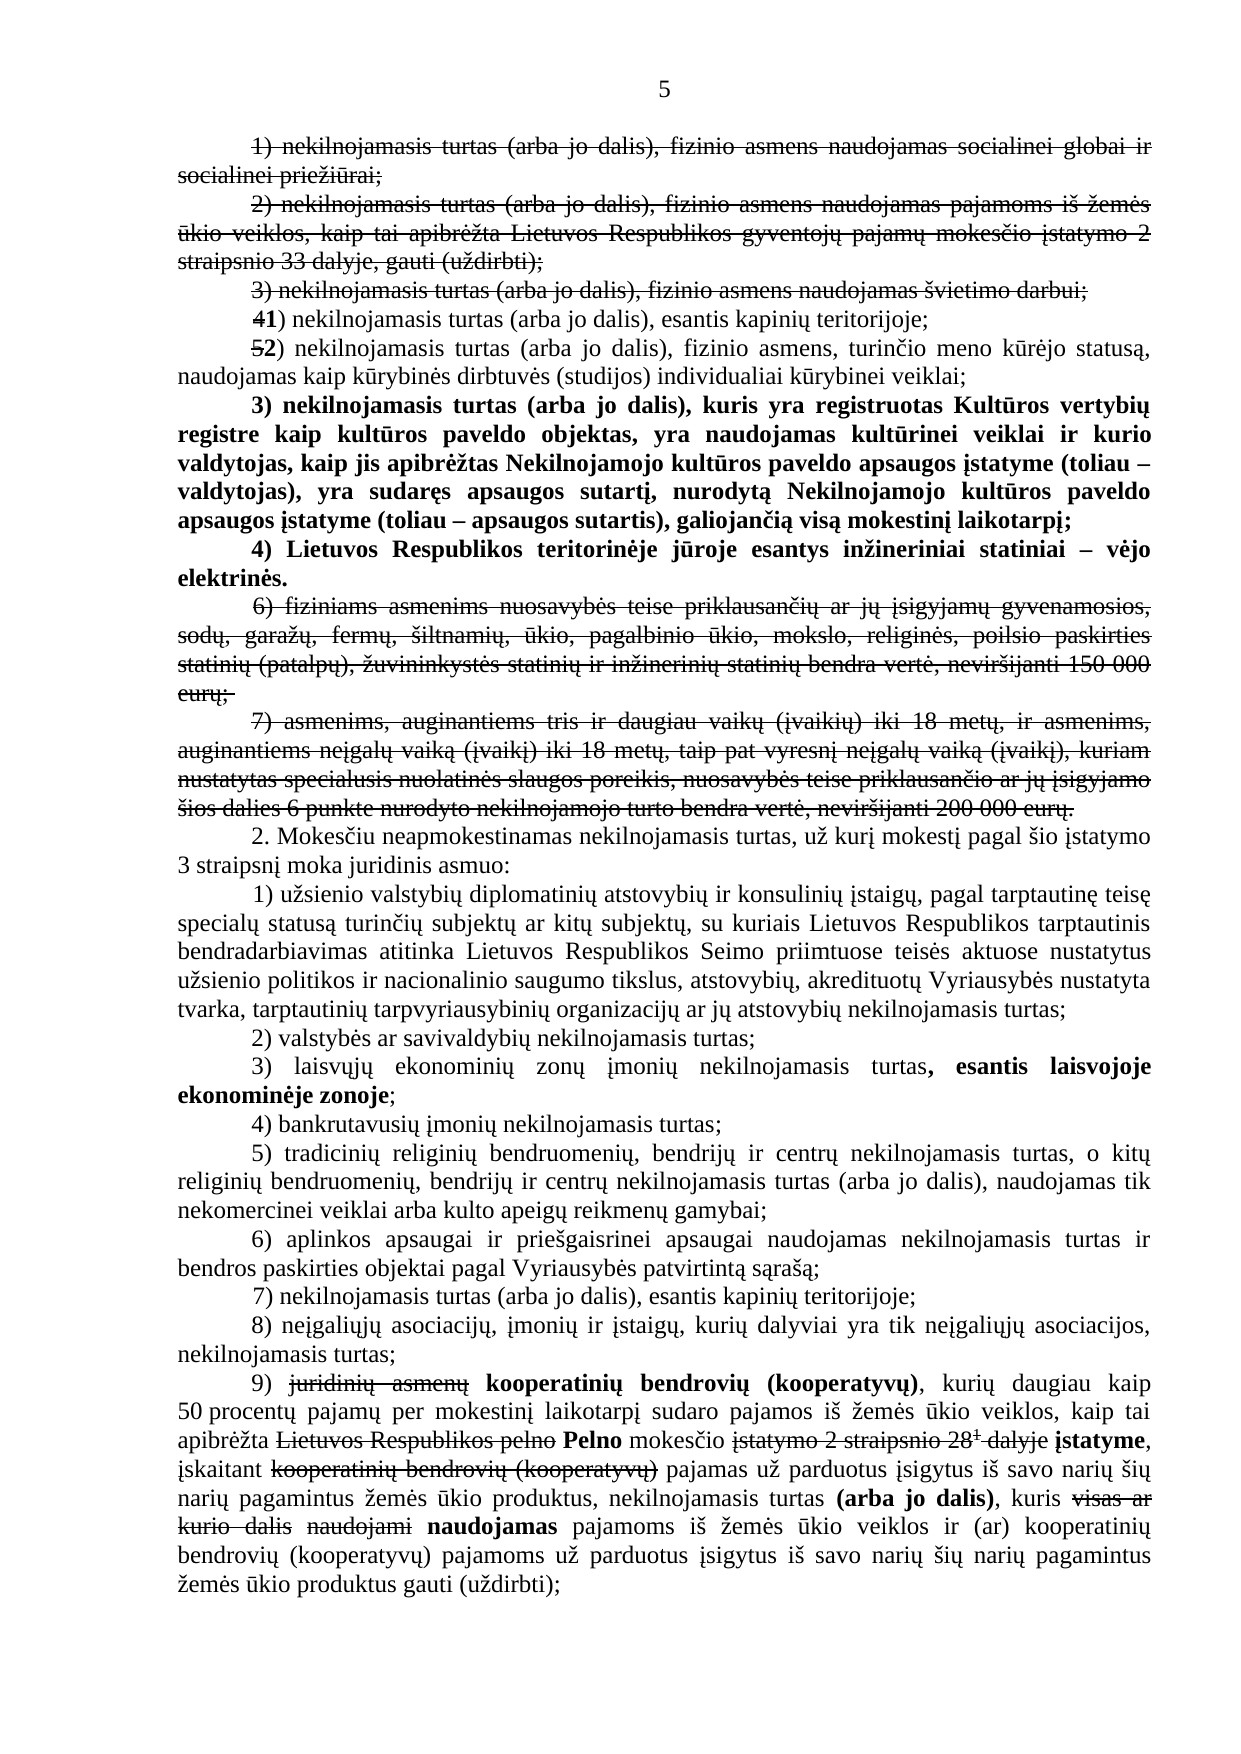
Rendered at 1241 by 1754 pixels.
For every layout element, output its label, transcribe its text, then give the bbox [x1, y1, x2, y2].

text 4) Lietuvos Respublikos teritorinėje jūroje esantys inžineriniai statiniai – vėjo elektrinės. [177, 534, 1152, 591]
text 2) valstybės ar savivaldybių nekilnojamasis turtas; [177, 1023, 1152, 1051]
text 7) asmenims, auginantiems tris ir daugiau vaikų (įvaikių) iki 18 metų, ir asmenims, auginantiems neįgalų vaiką (įvaikį) iki 18 metų, taip pat vyresnį neįgalų vaiką (įvaikį), kuriam nustatytas specialusis nuolatinės slaugos poreikis, nuosavybės teise priklausančio ar jų įsigyjamo šios dalies 6 punkte nurodyto nekilnojamojo turto bendra vertė, neviršijanti 200 000 eurų. [177, 706, 1152, 821]
text 6) aplinkos apsaugai ir priešgaisrinei apsaugai naudojamas nekilnojamasis turtas ir bendros paskirties objektai pagal Vyriausybės patvirtintą sąrašą; [177, 1224, 1152, 1281]
text 7) nekilnojamasis turtas (arba jo dalis), esantis kapinių teritorijoje; [177, 1281, 1152, 1310]
text 1) užsienio valstybių diplomatinių atstovybių ir konsulinių įstaigų, pagal tarptautinę teisę specialų statusą turinčių subjektų ar kitų subjektų, su kuriais Lietuvos Respublikos tarptautinis bendradarbiavimas atitinka Lietuvos Respublikos Seimo priimtuose teisės aktuose nustatytus užsienio politikos ir nacionalinio saugumo tikslus, atstovybių, akredituotų Vyriausybės nustatyta tvarka, tarptautinių tarpvyriausybinių organizacijų ar jų atstovybių nekilnojamasis turtas; [177, 879, 1152, 1023]
text 2) nekilnojamasis turtas (arba jo dalis), fizinio asmens naudojamas pajamoms iš žemės ūkio veiklos, kaip tai apibrėžta Lietuvos Respublikos gyventojų pajamų mokesčio įstatymo 2 straipsnio 33 dalyje, gauti (uždirbti); [177, 189, 1152, 275]
text 3) nekilnojamasis turtas (arba jo dalis), kuris yra registruotas Kultūros vertybių registre kaip kultūros paveldo objektas, yra naudojamas kultūrinei veiklai ir kurio valdytojas, kaip jis apibrėžtas Nekilnojamojo kultūros paveldo apsaugos įstatyme (toliau – valdytojas), yra sudaręs apsaugos sutartį, nurodytą Nekilnojamojo kultūros paveldo apsaugos įstatyme (toliau – apsaugos sutartis), galiojančią visą mokestinį laikotarpį; [177, 390, 1152, 534]
text 3) nekilnojamasis turtas (arba jo dalis), fizinio asmens naudojamas švietimo darbui; [177, 275, 1152, 304]
text 6) fiziniams asmenims nuosavybės teise priklausančių ar jų įsigyjamų gyvenamosios, sodų, garažų, fermų, šiltnamių, ūkio, pagalbinio ūkio, mokslo, religinės, poilsio paskirties statinių (patalpų), žuvininkystės statinių ir inžinerinių statinių bendra vertė, neviršijanti 150 000 eurų; [177, 591, 1152, 636]
text 41) nekilnojamasis turtas (arba jo dalis), esantis kapinių teritorijoje; [177, 304, 1152, 333]
text 8) neįgaliųjų asociacijų, įmonių ir įstaigų, kurių dalyviai yra tik neįgaliųjų asociacijos, nekilnojamasis turtas; [177, 1310, 1152, 1368]
text 3) laisvųjų ekonominių zonų įmonių nekilnojamasis turtas, esantis laisvojoje ekonominėje zonoje; [177, 1051, 1152, 1109]
text 9) juridinių asmenų kooperatinių bendrovių (kooperatyvų), kurių daugiau kaip 50 procentų pajamų per mokestinį laikotarpį sudaro pajamos iš žemės ūkio veiklos, kaip tai apibrėžta Lietuvos Respublikos pelno Pelno mokesčio įstatymo 2 straipsnio 281 dalyje įstatyme, įskaitant kooperatinių bendrovių (kooperatyvų) pajamas už parduotus įsigytus iš savo narių šių narių pagamintus žemės ūkio produktus, nekilnojamasis turtas (arba jo dalis), kuris visas ar kurio dalis naudojami naudojamas pajamoms iš žemės ūkio veiklos ir (ar) kooperatinių bendrovių (kooperatyvų) pajamoms už parduotus įsigytus iš savo narių šių narių pagamintus žemės ūkio produktus gauti (uždirbti); [177, 1368, 1152, 1598]
text 6) fiziniams asmenims nuosavybės teise priklausančių ar jų įsigyjamų gyvenamosios, sodų, garažų, fermų, šiltnamių, ūkio, pagalbinio ūkio, mokslo, religinės, poilsio paskirties statinių (patalpų), žuvininkystės statinių ir inžinerinių statinių bendra vertė, neviršijanti 150 000 eurų; [177, 637, 1152, 706]
text 1) nekilnojamasis turtas (arba jo dalis), fizinio asmens naudojamas socialinei globai ir socialinei priežiūrai; [177, 131, 1152, 189]
text 5) tradicinių religinių bendruomenių, bendrijų ir centrų nekilnojamasis turtas, o kitų religinių bendruomenių, bendrijų ir centrų nekilnojamasis turtas (arba jo dalis), naudojamas tik nekomercinei veiklai arba kulto apeigų reikmenų gamybai; [177, 1138, 1152, 1224]
text 2. Mokesčiu neapmokestinamas nekilnojamasis turtas, už kurį mokestį pagal šio įstatymo 3 straipsnį moka juridinis asmuo: [177, 821, 1152, 879]
text 52) nekilnojamasis turtas (arba jo dalis), fizinio asmens, turinčio meno kūrėjo statusą, naudojamas kaip kūrybinės dirbtuvės (studijos) individualiai kūrybinei veiklai; [177, 333, 1152, 390]
text 4) bankrutavusių įmonių nekilnojamasis turtas; [177, 1109, 1152, 1138]
